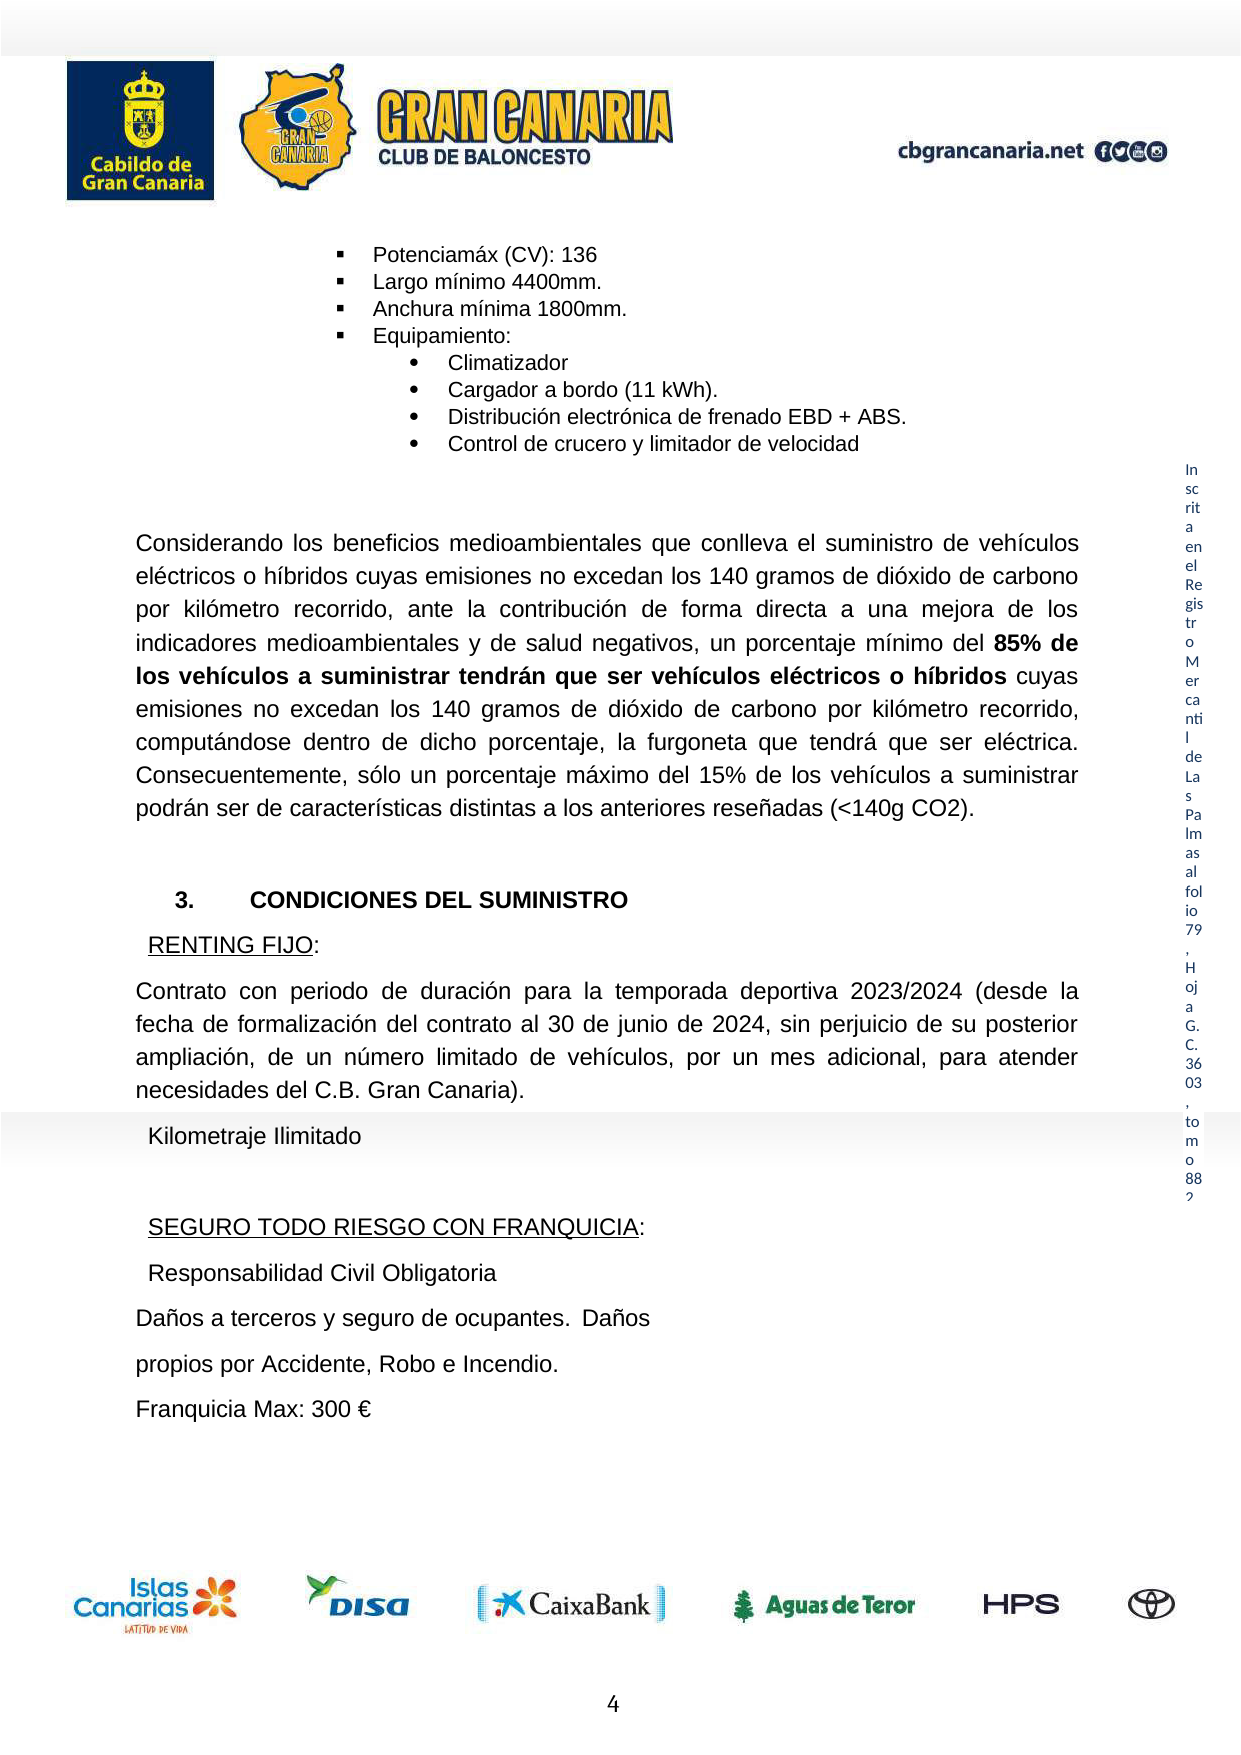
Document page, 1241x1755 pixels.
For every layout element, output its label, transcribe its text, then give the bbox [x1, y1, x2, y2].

text Inscrita en el Registro Mercantil de Las Palmas al folio 79, Hoja G.C. 3603, tomo 882 Gral.- N.I.F.: A-35310598 [1185, 460, 1204, 1201]
